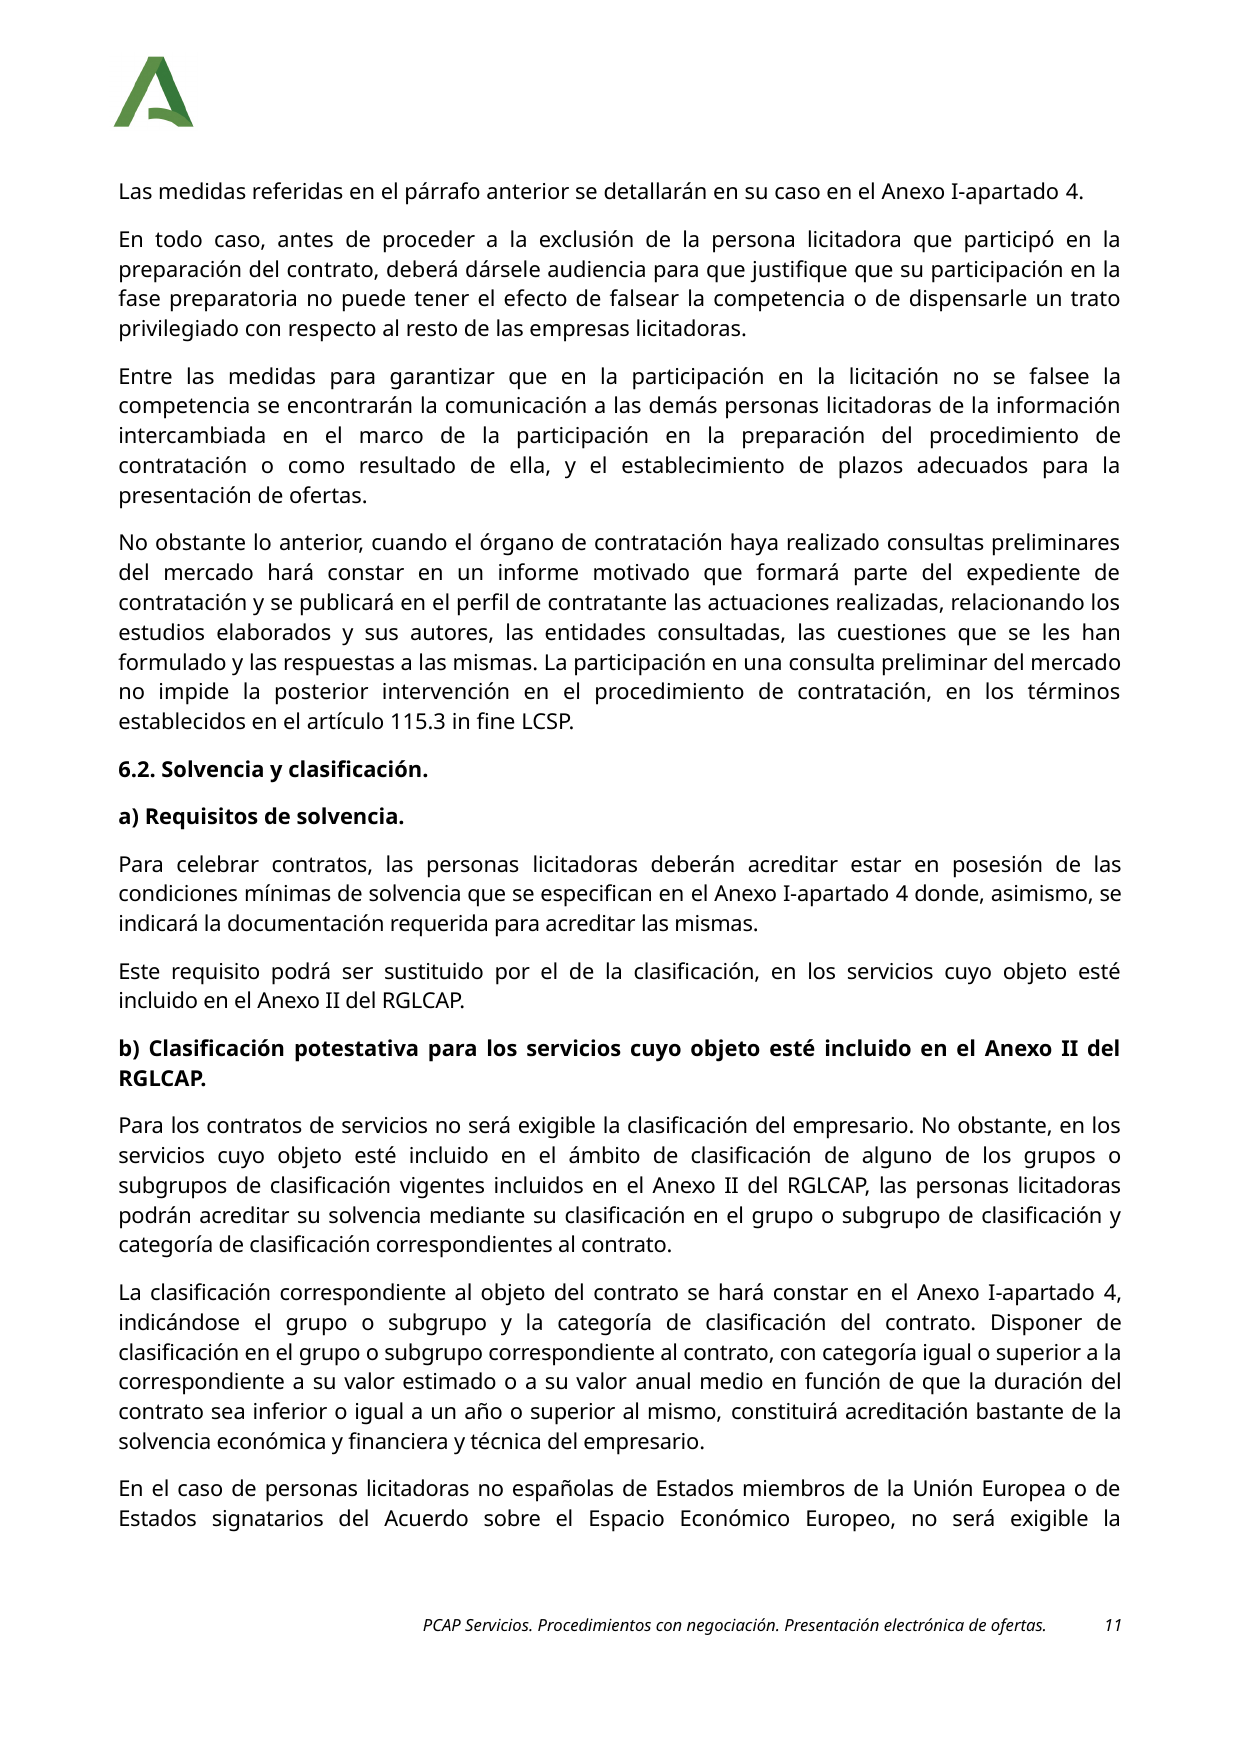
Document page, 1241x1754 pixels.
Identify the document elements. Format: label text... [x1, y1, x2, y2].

text En el caso de personas licitadoras no españolas de Estados miembros de la Unión Europea o de Estados signatarios del Acuerdo sobre el Espacio Económico Europeo, no será exigible la [118, 1473, 1122, 1533]
subtitle 6.2. Solvencia y clasificación. [118, 754, 1122, 783]
text Este requisito podrá ser sustituido por el de la clasificación, en los servicios cuyo objeto esté incluido en el Anexo II del RGLCAP. [118, 956, 1122, 1015]
text a) Requisitos de solvencia. [118, 801, 1122, 831]
text Las medidas referidas en el párrafo anterior se detallarán en su caso en el Anexo I-apartado 4. [118, 176, 1122, 206]
text b) Clasificación potestativa para los servicios cuyo objeto esté incluido en el Anexo II del RGLCAP. [118, 1033, 1122, 1093]
text Para celebrar contratos, las personas licitadoras deberán acreditar estar en posesión de las condiciones mínimas de solvencia que se especifican en el Anexo I-apartado 4 donde, asimismo, se indicará la documentación requerida para acreditar las mismas. [118, 849, 1122, 938]
text Entre las medidas para garantizar que en la participación en la licitación no se falsee la competencia se encontrarán la comunicación a las demás personas licitadoras de la información intercambiada en el marco de la participación en la preparación del procedimiento de contratación o como resultado de ella, y el establecimiento de plazos adecuados para la presentación de ofertas. [118, 361, 1122, 510]
picture [109, 52, 198, 131]
text No obstante lo anterior, cuando el órgano de contratación haya realizado consultas preliminares del mercado hará constar en un informe motivado que formará parte del expediente de contratación y se publicará en el perfil de contratante las actuaciones realizadas, relacionando los estudios elaborados y sus autores, las entidades consultadas, las cuestiones que se les han formulado y las respuestas a las mismas. La participación en una consulta preliminar del mercado no impide la posterior intervención en el procedimiento de contratación, en los términos establecidos en el artículo 115.3 in fine LCSP. [118, 527, 1122, 736]
text En todo caso, antes de proceder a la exclusión de la persona licitadora que participó en la preparación del contrato, deberá dársele audiencia para que justifique que su participación en la fase preparatoria no puede tener el efecto de falsear la competencia o de dispensarle un trato privilegiado con respecto al resto de las empresas licitadoras. [118, 224, 1122, 343]
text La clasificación correspondiente al objeto del contrato se hará constar en el Anexo I-apartado 4, indicándose el grupo o subgrupo y la categoría de clasificación del contrato. Disponer de clasificación en el grupo o subgrupo correspondiente al contrato, con categoría igual o superior a la correspondiente a su valor estimado o a su valor anual medio en función de que la duración del contrato sea inferior o igual a un año o superior al mismo, constituirá acreditación bastante de la solvencia económica y financiera y técnica del empresario. [118, 1277, 1122, 1456]
text Para los contratos de servicios no será exigible la clasificación del empresario. No obstante, en los servicios cuyo objeto esté incluido en el ámbito de clasificación de alguno de los grupos o subgrupos de clasificación vigentes incluidos en el Anexo II del RGLCAP, las personas licitadoras podrán acreditar su solvencia mediante su clasificación en el grupo o subgrupo de clasificación y categoría de clasificación correspondientes al contrato. [118, 1110, 1122, 1259]
